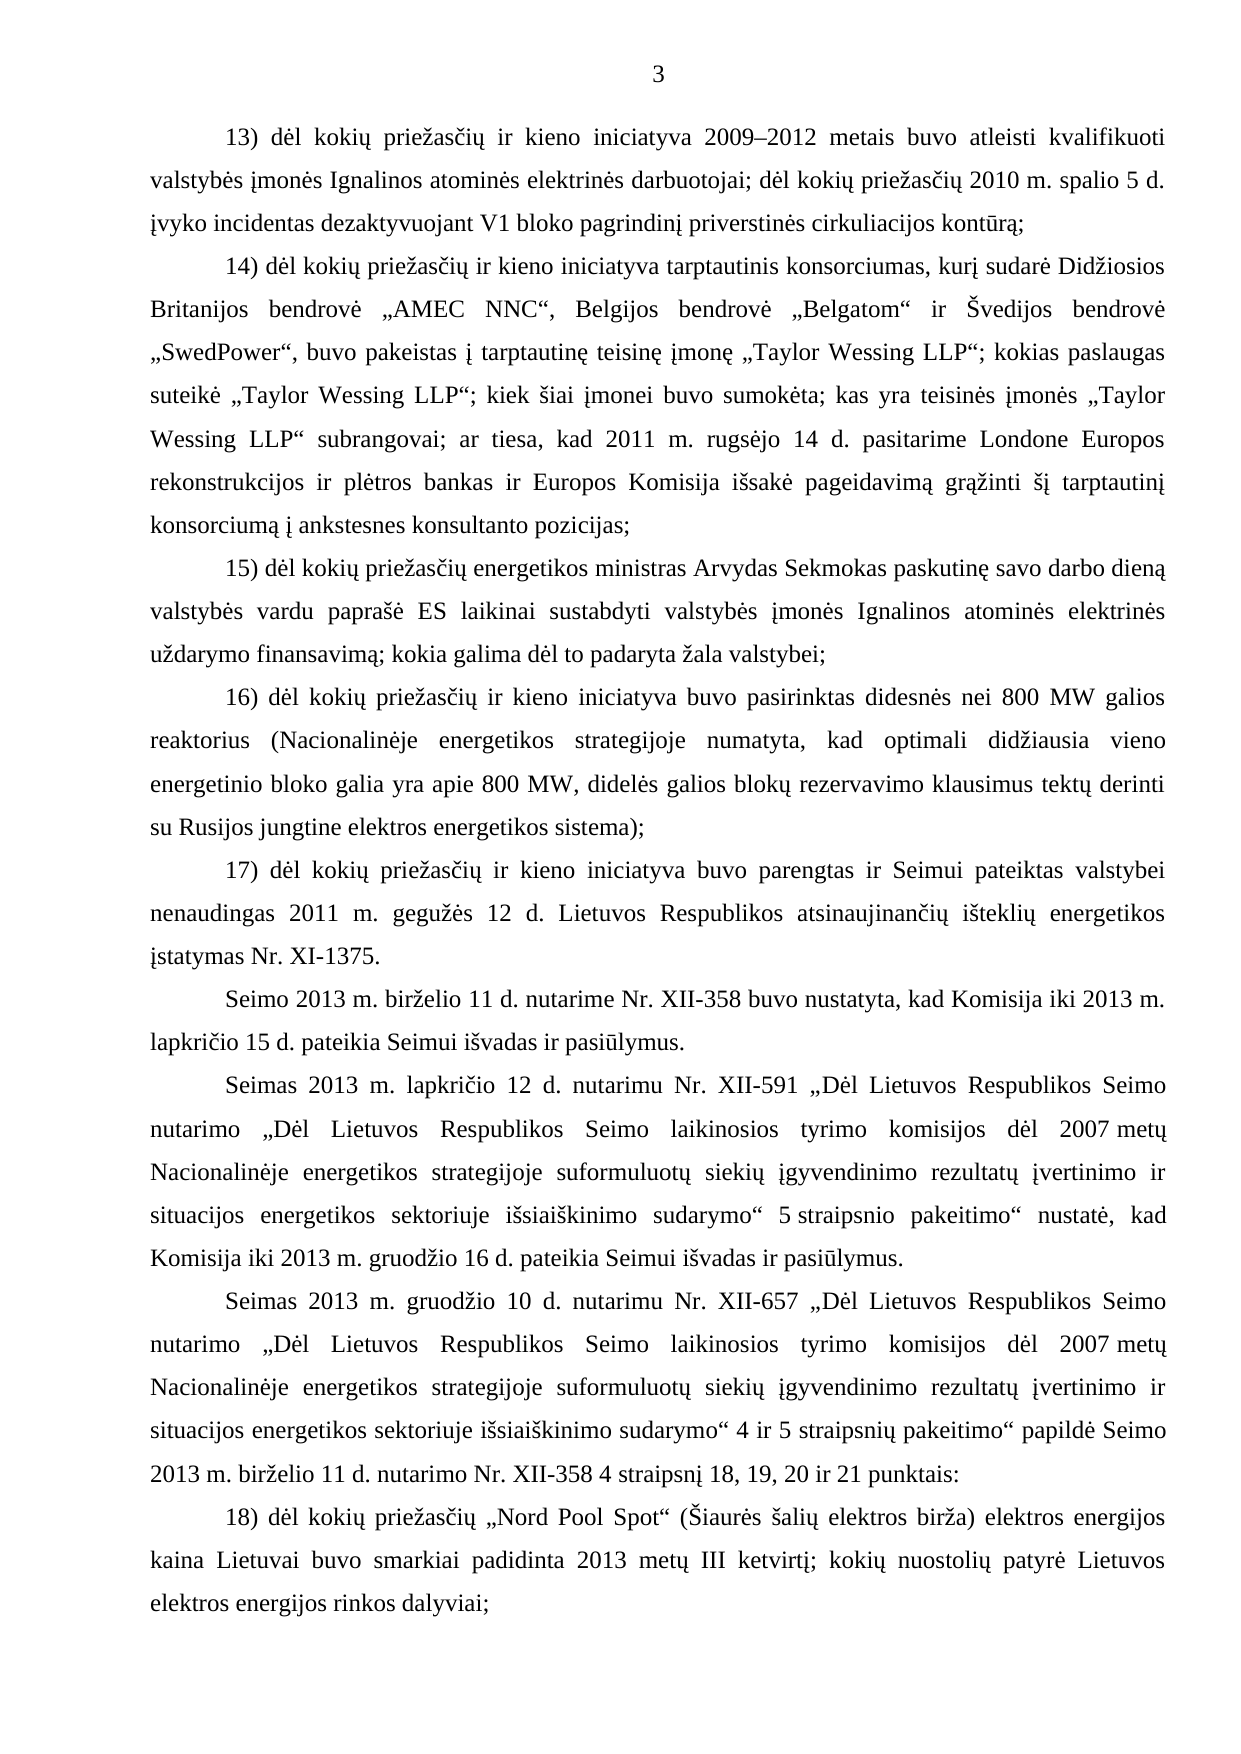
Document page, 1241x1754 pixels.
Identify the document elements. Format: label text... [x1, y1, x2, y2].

text Seimas 2013 m. lapkričio 12 d. nutarimu Nr. XII-591 „Dėl Lietuvos Respublikos Seimo nutarimo „Dėl Lietuvos Respublikos Seimo laikinosios tyrimo komisijos dėl 2007 metų Nacionalinėje energetikos strategijoje suformuluotų siekių įgyvendinimo rezultatų įvertinimo ir situacijos energetikos sektoriuje išsiaiškinimo sudarymo“ 5 straipsnio pakeitimo“ nustatė, kad Komisija iki 2013 m. gruodžio 16 d. pateikia Seimui išvadas ir pasiūlymus. [150, 1071, 1167, 1272]
text 18) dėl kokių priežasčių „Nord Pool Spot“ (Šiaurės šalių elektros birža) elektros energijos kaina Lietuvai buvo smarkiai padidinta 2013 metų III ketvirtį; kokių nuostolių patyrė Lietuvos elektros energijos rinkos dalyviai; [150, 1502, 1167, 1617]
text 15) dėl kokių priežasčių energetikos ministras Arvydas Sekmokas paskutinę savo darbo dieną valstybės vardu paprašė ES laikinai sustabdyti valstybės įmonės Ignalinos atominės elektrinės uždarymo finansavimą; kokia galima dėl to padaryta žala valstybei; [150, 553, 1167, 668]
text Seimas 2013 m. gruodžio 10 d. nutarimu Nr. XII-657 „Dėl Lietuvos Respublikos Seimo nutarimo „Dėl Lietuvos Respublikos Seimo laikinosios tyrimo komisijos dėl 2007 metų Nacionalinėje energetikos strategijoje suformuluotų siekių įgyvendinimo rezultatų įvertinimo ir situacijos energetikos sektoriuje išsiaiškinimo sudarymo“ 4 ir 5 straipsnių pakeitimo“ papildė Seimo 2013 m. birželio 11 d. nutarimo Nr. XII-358 4 straipsnį 18, 19, 20 ir 21 punktais: [150, 1286, 1167, 1487]
text 17) dėl kokių priežasčių ir kieno iniciatyva buvo parengtas ir Seimui pateiktas valstybei nenaudingas 2011 m. gegužės 12 d. Lietuvos Respublikos atsinaujinančių išteklių energetikos įstatymas Nr. XI-1375. [150, 855, 1167, 970]
text 14) dėl kokių priežasčių ir kieno iniciatyva tarptautinis konsorciumas, kurį sudarė Didžiosios Britanijos bendrovė „AMEC NNC“, Belgijos bendrovė „Belgatom“ ir Švedijos bendrovė „SwedPower“, buvo pakeistas į tarptautinę teisinę įmonę „Taylor Wessing LLP“; kokias paslaugas suteikė „Taylor Wessing LLP“; kiek šiai įmonei buvo sumokėta; kas yra teisinės įmonės „Taylor Wessing LLP“ subrangovai; ar tiesa, kad 2011 m. rugsėjo 14 d. pasitarime Londone Europos rekonstrukcijos ir plėtros bankas ir Europos Komisija išsakė pageidavimą grąžinti šį tarptautinį konsorciumą į ankstesnes konsultanto pozicijas; [150, 251, 1167, 539]
text Seimo 2013 m. birželio 11 d. nutarime Nr. XII-358 buvo nustatyta, kad Komisija iki 2013 m. lapkričio 15 d. pateikia Seimui išvadas ir pasiūlymus. [150, 984, 1167, 1056]
text 13) dėl kokių priežasčių ir kieno iniciatyva 2009–2012 metais buvo atleisti kvalifikuoti valstybės įmonės Ignalinos atominės elektrinės darbuotojai; dėl kokių priežasčių 2010 m. spalio 5 d. įvyko incidentas dezaktyvuojant V1 bloko pagrindinį priverstinės cirkuliacijos kontūrą; [150, 122, 1167, 237]
text 16) dėl kokių priežasčių ir kieno iniciatyva buvo pasirinktas didesnės nei 800 MW galios reaktorius (Nacionalinėje energetikos strategijoje numatyta, kad optimali didžiausia vieno energetinio bloko galia yra apie 800 MW, didelės galios blokų rezervavimo klausimus tektų derinti su Rusijos jungtine elektros energetikos sistema); [150, 682, 1167, 841]
